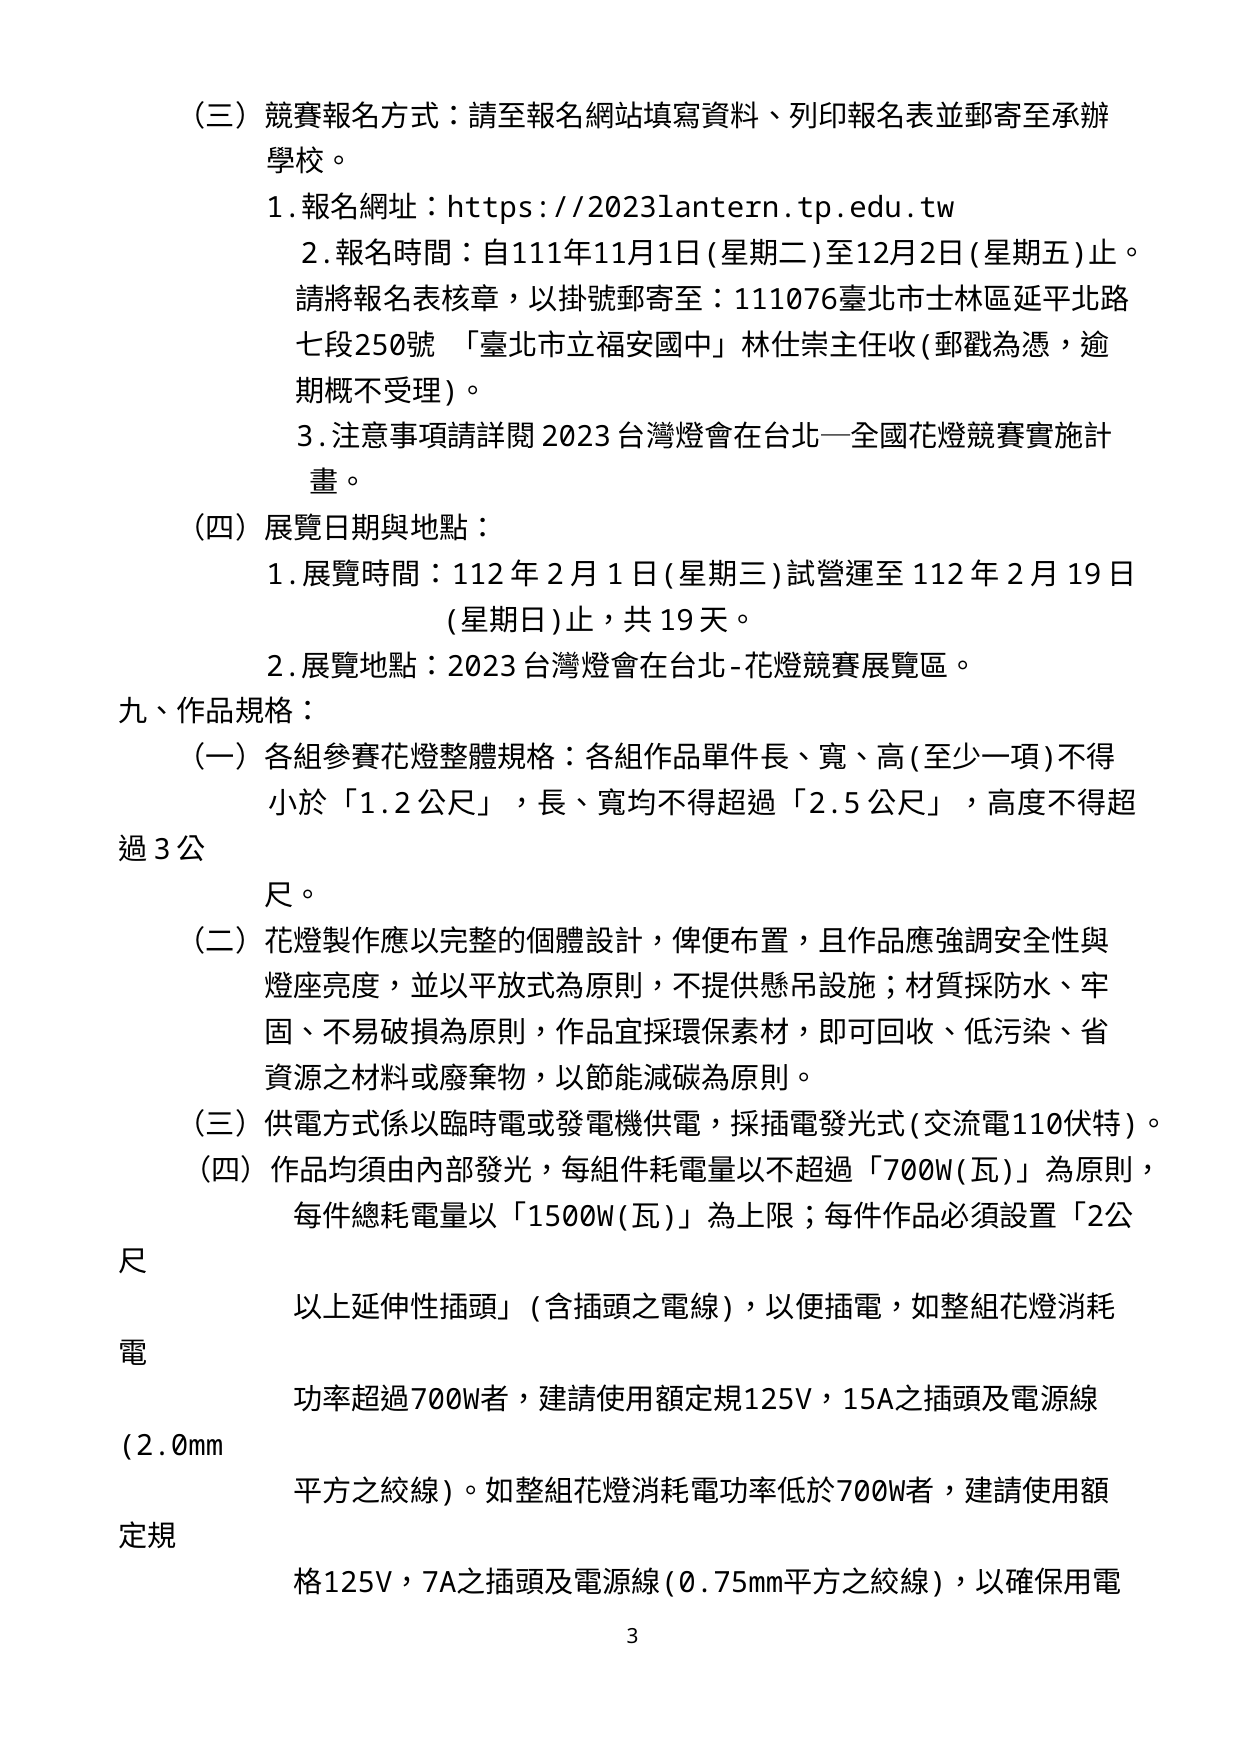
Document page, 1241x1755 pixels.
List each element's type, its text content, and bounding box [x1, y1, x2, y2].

text （四）展覽日期與地點： [118, 501, 1137, 547]
text （三）競賽報名方式：請至報名網站填寫資料、列印報名表並郵寄至承辦 [118, 89, 1137, 134]
text 每件總耗電量以「1500W(瓦)」為上限；每件作品必須設置「2公尺 [118, 1189, 1137, 1280]
text 以上延伸性插頭」(含插頭之電線)，以便插電，如整組花燈消耗電 [118, 1280, 1137, 1372]
text 平方之絞線)。如整組花燈消耗電功率低於700W者，建請使用額定規 [118, 1464, 1137, 1555]
text （二）花燈製作應以完整的個體設計，俾便布置，且作品應強調安全性與 [118, 914, 1137, 959]
text 資源之材料或廢棄物，以節能減碳為原則。 [118, 1051, 1137, 1097]
text （三）供電方式係以臨時電或發電機供電，採插電發光式(交流電110伏特)。 [118, 1097, 1167, 1143]
text （一）各組參賽花燈整體規格：各組作品單件長、寬、高(至少一項)不得 [118, 730, 1137, 776]
text 1.展覽時間：112年2月1日(星期三)試營運至112年2月19日(星期日)止，共19天。 [266, 547, 1137, 639]
text （四）作品均須由內部發光，每組件耗電量以不超過「700W(瓦)」為原則， [118, 1143, 1152, 1189]
text 尺。 [118, 868, 1137, 914]
text 2.展覽地點：2023台灣燈會在台北-花燈競賽展覽區。 [118, 639, 1137, 684]
text 格125V，7A之插頭及電源線(0.75mm平方之絞線)，以確保用電 [118, 1555, 1137, 1601]
text 學校。 [176, 134, 1137, 180]
text 固、不易破損為原則，作品宜採環保素材，即可回收、低污染、省 [118, 1005, 1137, 1051]
text 3.注意事項請詳閱2023台灣燈會在台北─全國花燈競賽實施計畫。 [103, 409, 1137, 501]
text 1.報名網址：https://2023lantern.tp.edu.tw [118, 180, 1137, 226]
text 2.報名時間：自111年11月1日(星期二)至12月2日(星期五)止。請將報名表核章，以掛號郵寄至：111076臺北市士林區延平北路七段250號 「臺北市立福安國中」林仕崇主任收(郵戳為憑，逾期概不受理)。 [90, 226, 1137, 409]
text 功率超過700W者，建請使用額定規125V，15A之插頭及電源線(2.0mm [118, 1372, 1137, 1464]
text 九、作品規格： [118, 684, 1137, 730]
text 小於「1.2公尺」，長、寬均不得超過「2.5公尺」，高度不得超過3公 [118, 776, 1137, 868]
text 燈座亮度，並以平放式為原則，不提供懸吊設施；材質採防水、牢 [118, 959, 1137, 1005]
